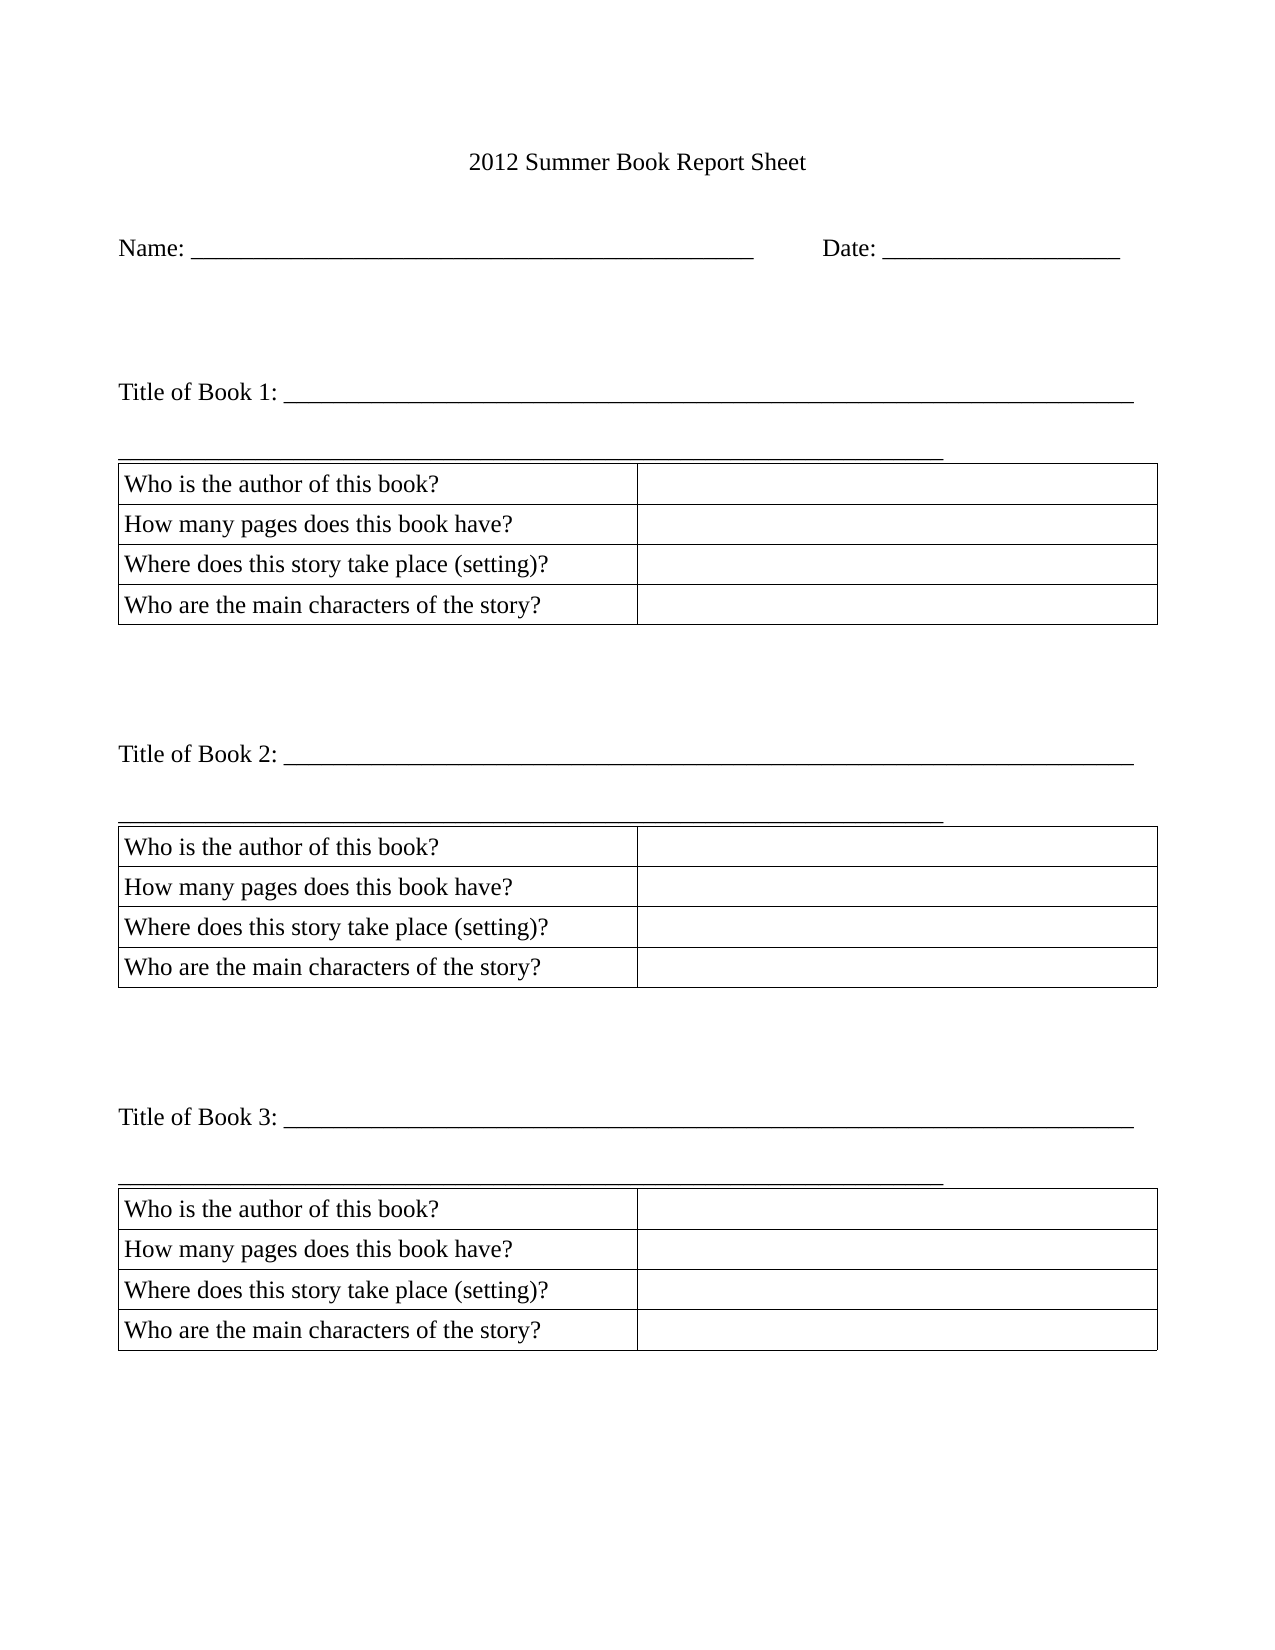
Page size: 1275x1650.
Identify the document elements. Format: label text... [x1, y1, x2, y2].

table_cell Where does this story take place (setting)? [119, 1270, 637, 1309]
table_cell [638, 1230, 1157, 1269]
text __________________________________________________________________ [118, 797, 1157, 826]
table_header Who is the author of this book? [119, 464, 637, 503]
table_cell [638, 505, 1157, 544]
table_cell Who are the main characters of the story? [119, 1310, 637, 1349]
text __________________________________________________________________ [118, 434, 1157, 463]
table_cell [638, 867, 1157, 906]
table_cell [638, 1270, 1157, 1309]
text Title of Book 1: ____________________________________________________________________ [118, 377, 1157, 406]
table_cell [638, 1310, 1157, 1349]
table_cell Where does this story take place (setting)? [119, 545, 637, 584]
table_cell [638, 948, 1157, 987]
table_cell How many pages does this book have? [119, 867, 637, 906]
table_cell Who are the main characters of the story? [119, 585, 637, 624]
table_cell [638, 545, 1157, 584]
table_cell [638, 907, 1157, 947]
text __________________________________________________________________ [118, 1159, 1157, 1188]
text Title of Book 2: ____________________________________________________________________ [118, 739, 1157, 768]
table_header Who is the author of this book? [119, 1189, 637, 1229]
text Name: _____________________________________________ Date: ___________________ [118, 233, 1157, 262]
table_cell Who are the main characters of the story? [119, 948, 637, 987]
table_header Who is the author of this book? [119, 827, 637, 866]
table_cell How many pages does this book have? [119, 1230, 637, 1269]
table_cell Where does this story take place (setting)? [119, 907, 637, 947]
table_header [638, 827, 1157, 866]
table_cell [638, 585, 1157, 624]
text Title of Book 3: ____________________________________________________________________ [118, 1102, 1157, 1131]
table_cell How many pages does this book have? [119, 505, 637, 544]
text 2012 Summer Book Report Sheet [118, 147, 1157, 176]
table_header [638, 1189, 1157, 1229]
table_header [638, 464, 1157, 503]
